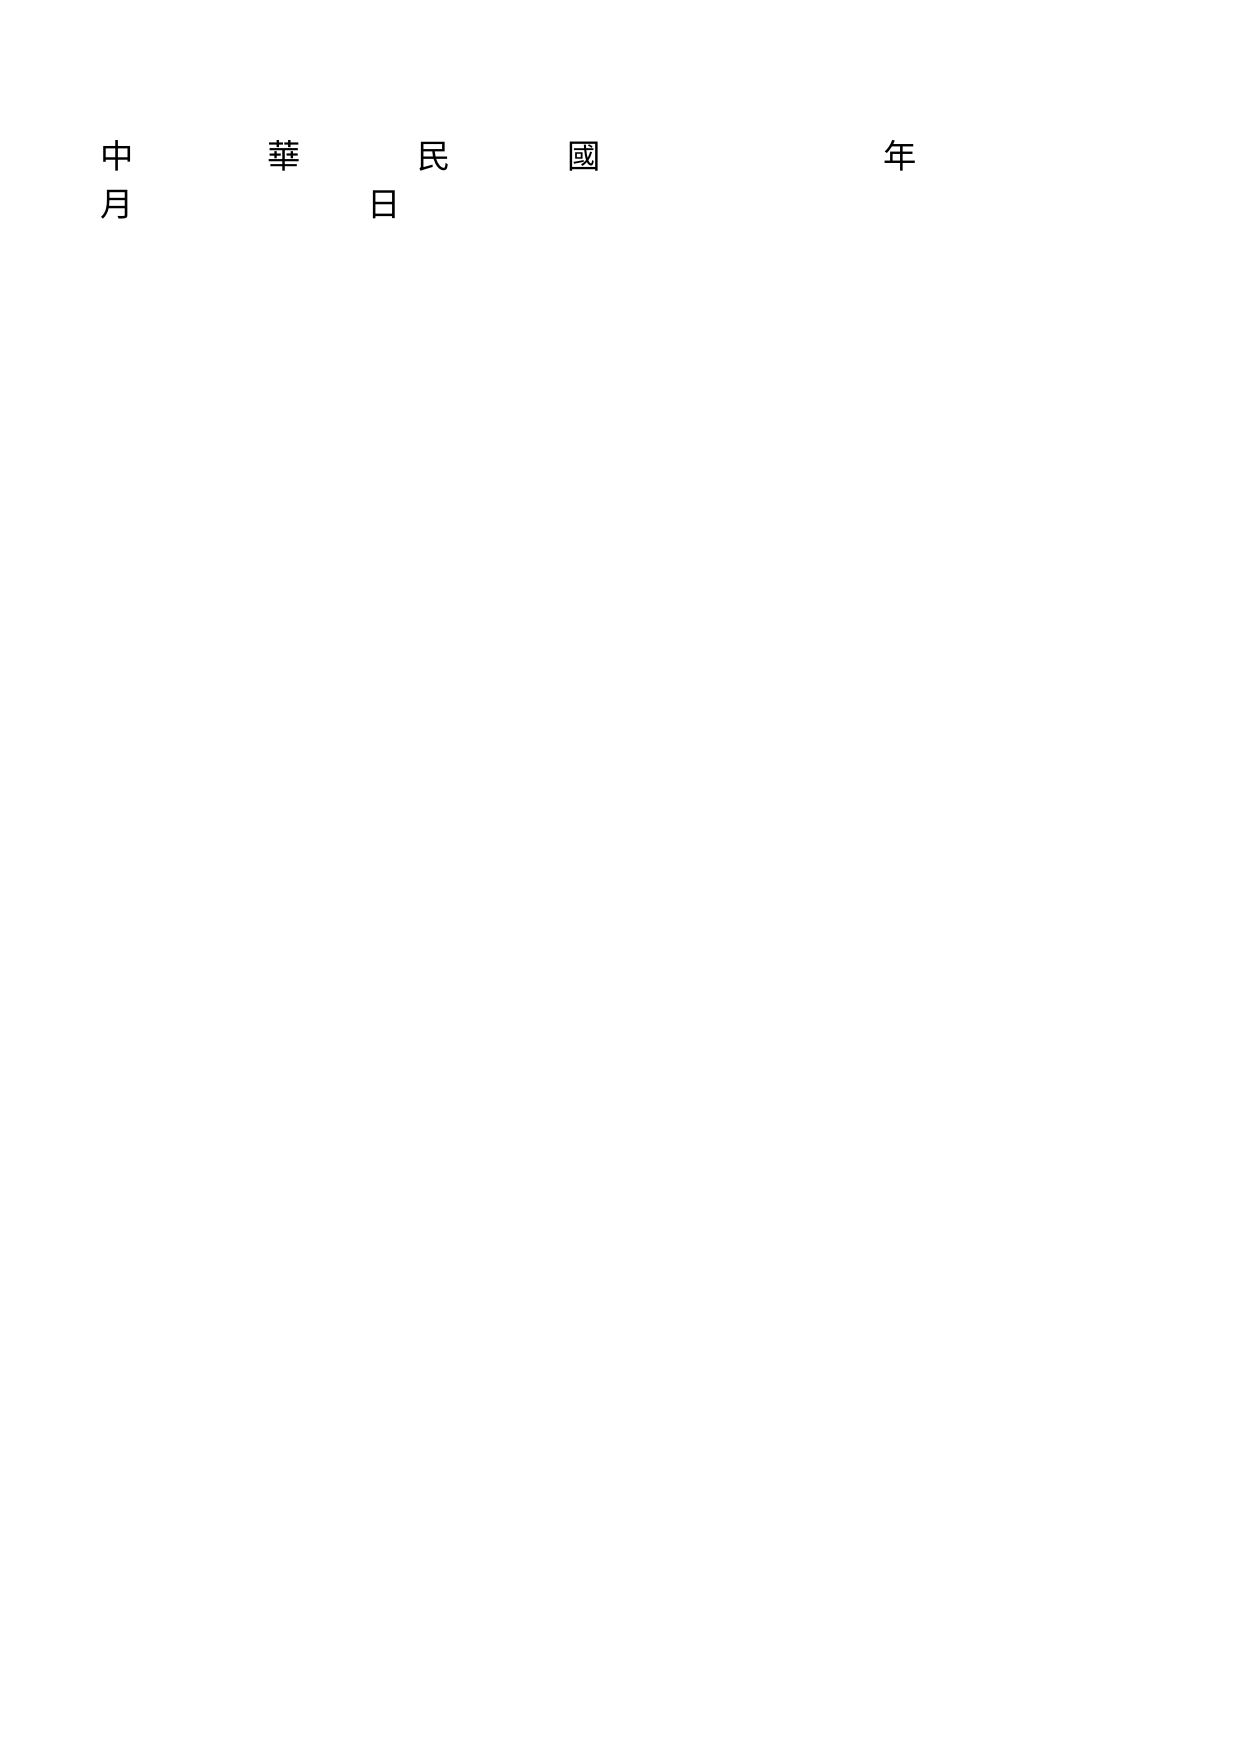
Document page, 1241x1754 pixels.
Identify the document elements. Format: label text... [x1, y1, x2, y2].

text 中 華 民 國 年 月 日 [100, 130, 1137, 226]
